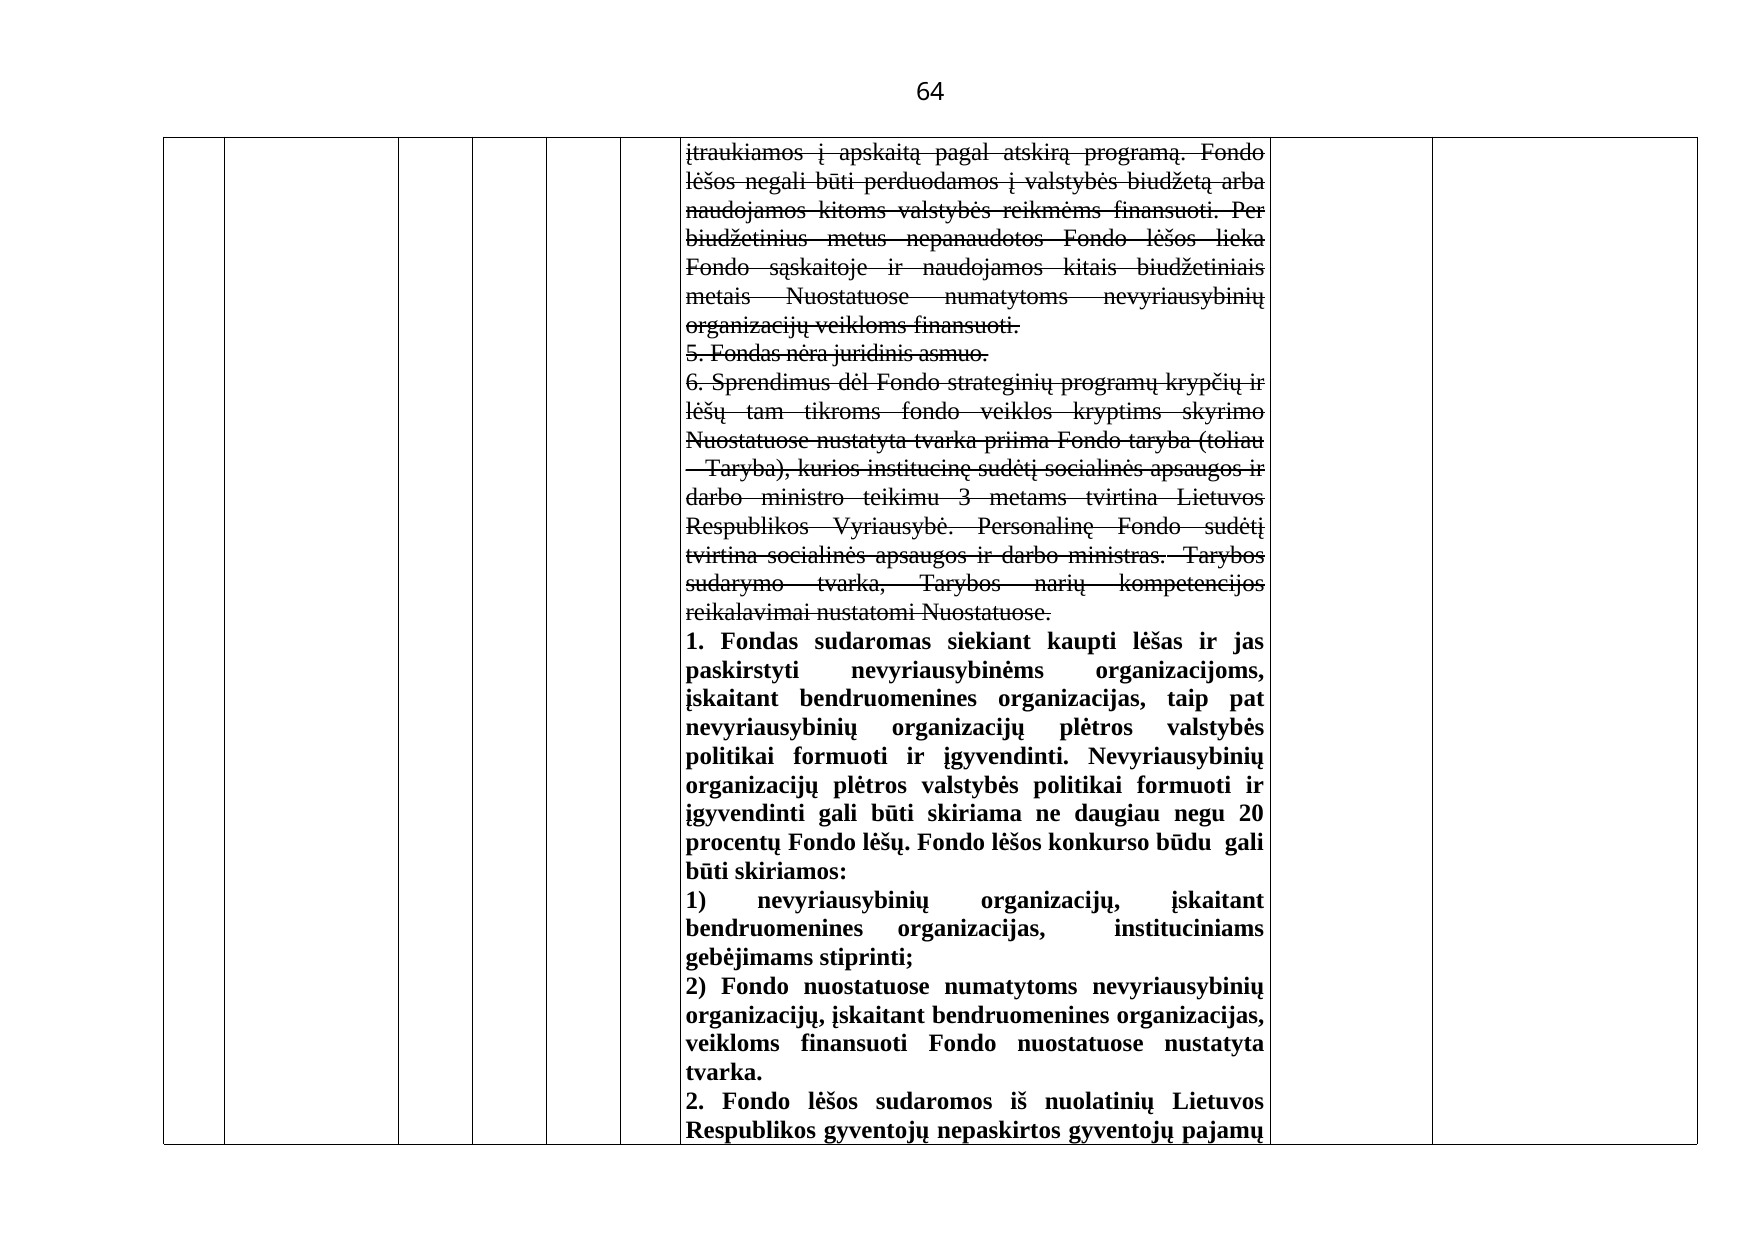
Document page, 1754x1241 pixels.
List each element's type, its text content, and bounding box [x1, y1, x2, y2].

table_cell [1271, 138, 1432, 1143]
table_cell [547, 138, 620, 1143]
table_cell [225, 138, 398, 1143]
table_cell įtraukiamos į apskaitą pagal atskirą programą. Fondo lėšos negali būti perduodamos į valstybės biudžetą arba naudojamos kitoms valstybės reikmėms finansuoti. Per biudžetinius metus nepanaudotos Fondo lėšos lieka Fondo sąskaitoje ir naudojamos kitais biudžetiniais metais Nuostatuose numatytoms nevyriausybinių organizacijų veikloms finansuoti. 5. Fondas nėra juridinis asmuo. 6. Sprendimus dėl Fondo strateginių programų krypčių ir lėšų tam tikroms fondo veiklos kryptims skyrimo Nuostatuose nustatyta tvarka priima Fondo taryba (toliau – Taryba), kurios institucinę sudėtį socialinės apsaugos ir darbo ministro teikimu 3 metams tvirtina Lietuvos Respublikos Vyriausybė. Personalinę Fondo sudėtį tvirtina socialinės apsaugos ir darbo ministras. Tarybos sudarymo tvarka, Tarybos narių kompetencijos reikalavimai nustatomi Nuostatuose. 1. Fondas sudaromas siekiant kaupti lėšas ir jas paskirstyti nevyriausybinėms organizacijoms, įskaitant bendruomenines organizacijas, taip pat nevyriausybinių organizacijų plėtros valstybės politikai formuoti ir įgyvendinti. Nevyriausybinių organizacijų plėtros valstybės politikai formuoti ir įgyvendinti gali būti skiriama ne daugiau negu 20 procentų Fondo lėšų. Fondo lėšos konkurso būdu gali būti skiriamos: 1) nevyriausybinių organizacijų, įskaitant bendruomenines organizacijas, instituciniams gebėjimams stiprinti; 2) Fondo nuostatuose numatytoms nevyriausybinių organizacijų, įskaitant bendruomenines organizacijas, veikloms finansuoti Fondo nuostatuose nustatyta tvarka. 2. Fondo lėšos sudaromos iš nuolatinių Lietuvos Respublikos gyventojų nepaskirtos gyventojų pajamų [681, 138, 1270, 1143]
table_cell [1433, 138, 1697, 1143]
table_cell [164, 138, 224, 1143]
table_cell [473, 138, 546, 1143]
table_cell [621, 138, 680, 1143]
table_cell [399, 138, 472, 1143]
